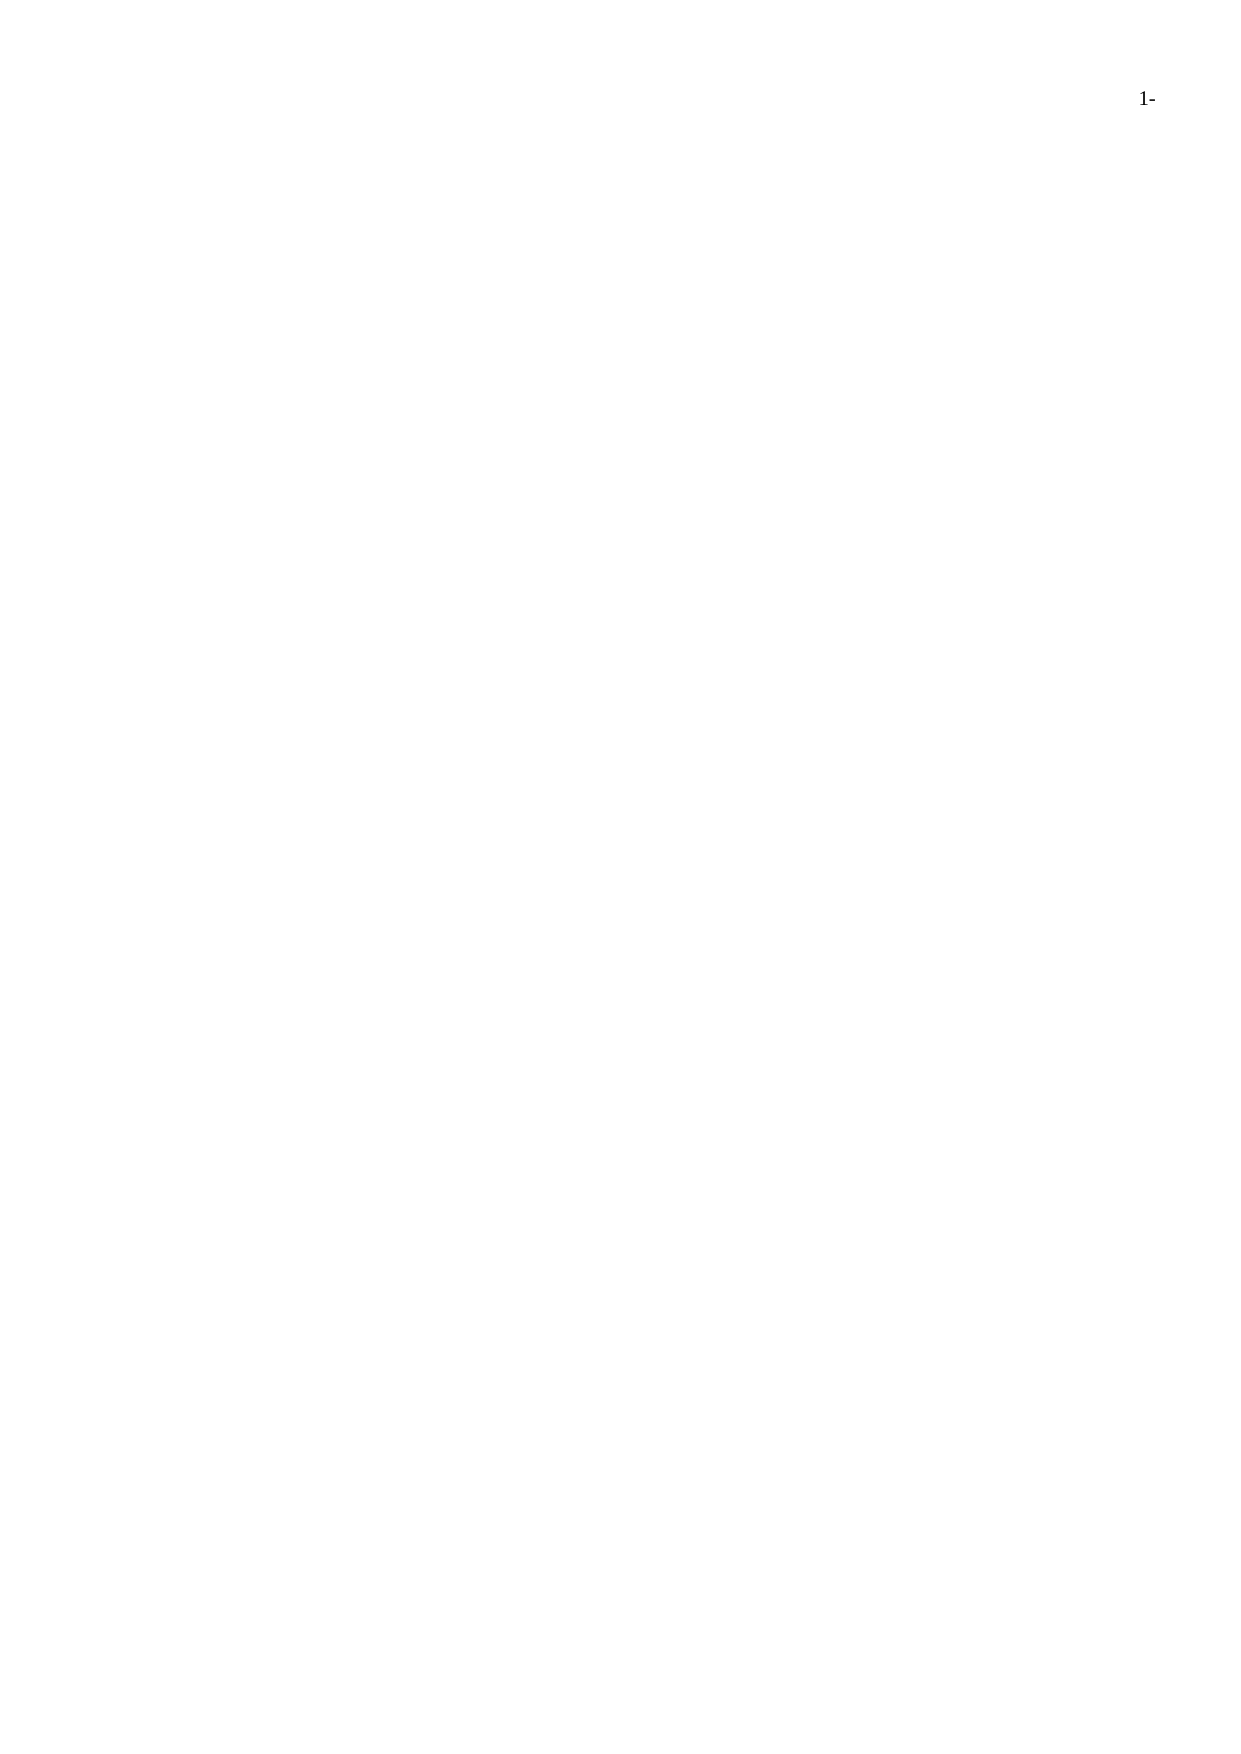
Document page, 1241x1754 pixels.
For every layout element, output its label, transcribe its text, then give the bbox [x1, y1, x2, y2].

text -1- [1138, 86, 1162, 110]
